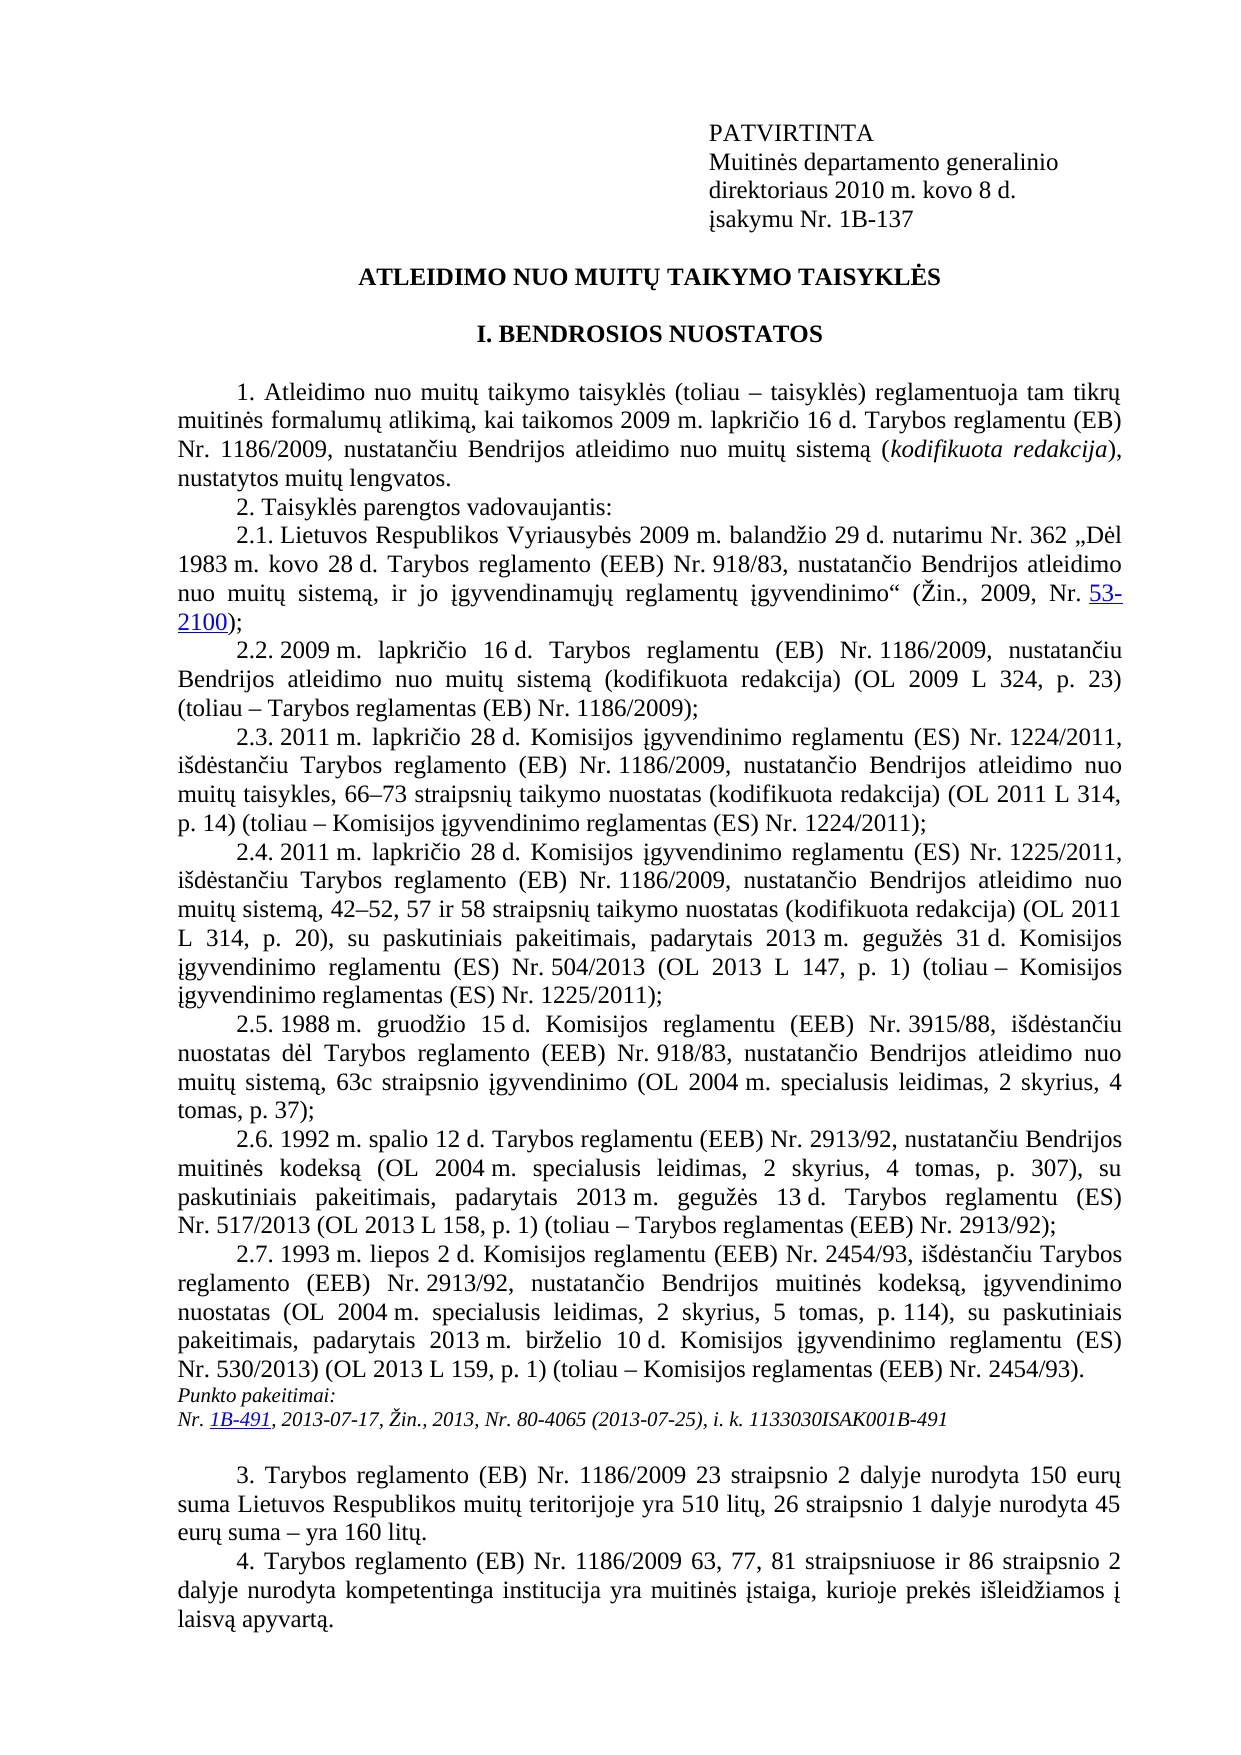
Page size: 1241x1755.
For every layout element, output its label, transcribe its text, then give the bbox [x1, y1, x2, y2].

text 2. Taisyklės parengtos vadovaujantis: [177, 492, 1122, 521]
text Nr. 1B-491, 2013-07-17, Žin., 2013, Nr. 80-4065 (2013-07-25), i. k. 1133030ISAK001B-491 [177, 1407, 1122, 1431]
text Muitinės departamento generalinio [177, 147, 1122, 176]
text 2.3. 2011 m. lapkričio 28 d. Komisijos įgyvendinimo reglamentu (ES) Nr. 1224/2011, išdėstančiu Tarybos reglamento (EB) Nr. 1186/2009, nustatančio Bendrijos atleidimo nuo muitų taisykles, 66–73 straipsnių taikymo nuostatas (kodifikuota redakcija) (OL 2011 L 314, p. 14) (toliau – Komisijos įgyvendinimo reglamentas (ES) Nr. 1224/2011); [177, 722, 1122, 837]
text įsakymu Nr. 1B-137 [177, 204, 1122, 233]
text 1. Atleidimo nuo muitų taikymo taisyklės (toliau – taisyklės) reglamentuoja tam tikrų muitinės formalumų atlikimą, kai taikomos 2009 m. lapkričio 16 d. Tarybos reglamentu (EB) Nr. 1186/2009, nustatančiu Bendrijos atleidimo nuo muitų sistemą (kodifikuota redakcija), nustatytos muitų lengvatos. [177, 377, 1122, 492]
text direktoriaus 2010 m. kovo 8 d. [177, 176, 1122, 204]
text 2.4. 2011 m. lapkričio 28 d. Komisijos įgyvendinimo reglamentu (ES) Nr. 1225/2011, išdėstančiu Tarybos reglamento (EB) Nr. 1186/2009, nustatančio Bendrijos atleidimo nuo muitų sistemą, 42–52, 57 ir 58 straipsnių taikymo nuostatas (kodifikuota redakcija) (OL 2011 L 314, p. 20), su paskutiniais pakeitimais, padarytais 2013 m. gegužės 31 d. Komisijos įgyvendinimo reglamentu (ES) Nr. 504/2013 (OL 2013 L 147, p. 1) (toliau – Komisijos įgyvendinimo reglamentas (ES) Nr. 1225/2011); [177, 837, 1122, 1009]
text 2.2. 2009 m. lapkričio 16 d. Tarybos reglamentu (EB) Nr. 1186/2009, nustatančiu Bendrijos atleidimo nuo muitų sistemą (kodifikuota redakcija) (OL 2009 L 324, p. 23) (toliau – Tarybos reglamentas (EB) Nr. 1186/2009); [177, 636, 1122, 722]
text Punkto pakeitimai: [177, 1383, 1122, 1407]
text 2.5. 1988 m. gruodžio 15 d. Komisijos reglamentu (EEB) Nr. 3915/88, išdėstančiu nuostatas dėl Tarybos reglamento (EEB) Nr. 918/83, nustatančio Bendrijos atleidimo nuo muitų sistemą, 63c straipsnio įgyvendinimo (OL 2004 m. specialusis leidimas, 2 skyrius, 4 tomas, p. 37); [177, 1009, 1122, 1124]
text 2.7. 1993 m. liepos 2 d. Komisijos reglamentu (EEB) Nr. 2454/93, išdėstančiu Tarybos reglamento (EEB) Nr. 2913/92, nustatančio Bendrijos muitinės kodeksą, įgyvendinimo nuostatas (OL 2004 m. specialusis leidimas, 2 skyrius, 5 tomas, p. 114), su paskutiniais pakeitimais, padarytais 2013 m. birželio 10 d. Komisijos įgyvendinimo reglamentu (ES) Nr. 530/2013) (OL 2013 L 159, p. 1) (toliau – Komisijos reglamentas (EEB) Nr. 2454/93). [177, 1239, 1122, 1383]
text 4. Tarybos reglamento (EB) Nr. 1186/2009 63, 77, 81 straipsniuose ir 86 straipsnio 2 dalyje nurodyta kompetentinga institucija yra muitinės įstaiga, kurioje prekės išleidžiamos į laisvą apyvartą. [177, 1546, 1122, 1632]
text 2.6. 1992 m. spalio 12 d. Tarybos reglamentu (EEB) Nr. 2913/92, nustatančiu Bendrijos muitinės kodeksą (OL 2004 m. specialusis leidimas, 2 skyrius, 4 tomas, p. 307), su paskutiniais pakeitimais, padarytais 2013 m. gegužės 13 d. Tarybos reglamentu (ES) Nr. 517/2013 (OL 2013 L 158, p. 1) (toliau – Tarybos reglamentas (EEB) Nr. 2913/92); [177, 1124, 1122, 1239]
text I. BENDROSIOS NUOSTATOS [177, 319, 1122, 348]
text 2.1. Lietuvos Respublikos Vyriausybės 2009 m. balandžio 29 d. nutarimu Nr. 362 „Dėl 1983 m. kovo 28 d. Tarybos reglamento (EEB) Nr. 918/83, nustatančio Bendrijos atleidimo nuo muitų sistemą, ir jo įgyvendinamųjų reglamentų įgyvendinimo“ (Žin., 2009, Nr. 53-2100); [177, 521, 1122, 636]
text 3. Tarybos reglamento (EB) Nr. 1186/2009 23 straipsnio 2 dalyje nurodyta 150 eurų suma Lietuvos Respublikos muitų teritorijoje yra 510 litų, 26 straipsnio 1 dalyje nurodyta 45 eurų suma – yra 160 litų. [177, 1460, 1122, 1546]
text PATVIRTINTA [709, 118, 1122, 147]
text ATLEIDIMO NUO MUITŲ TAIKYMO TAISYKLĖS [177, 262, 1122, 291]
